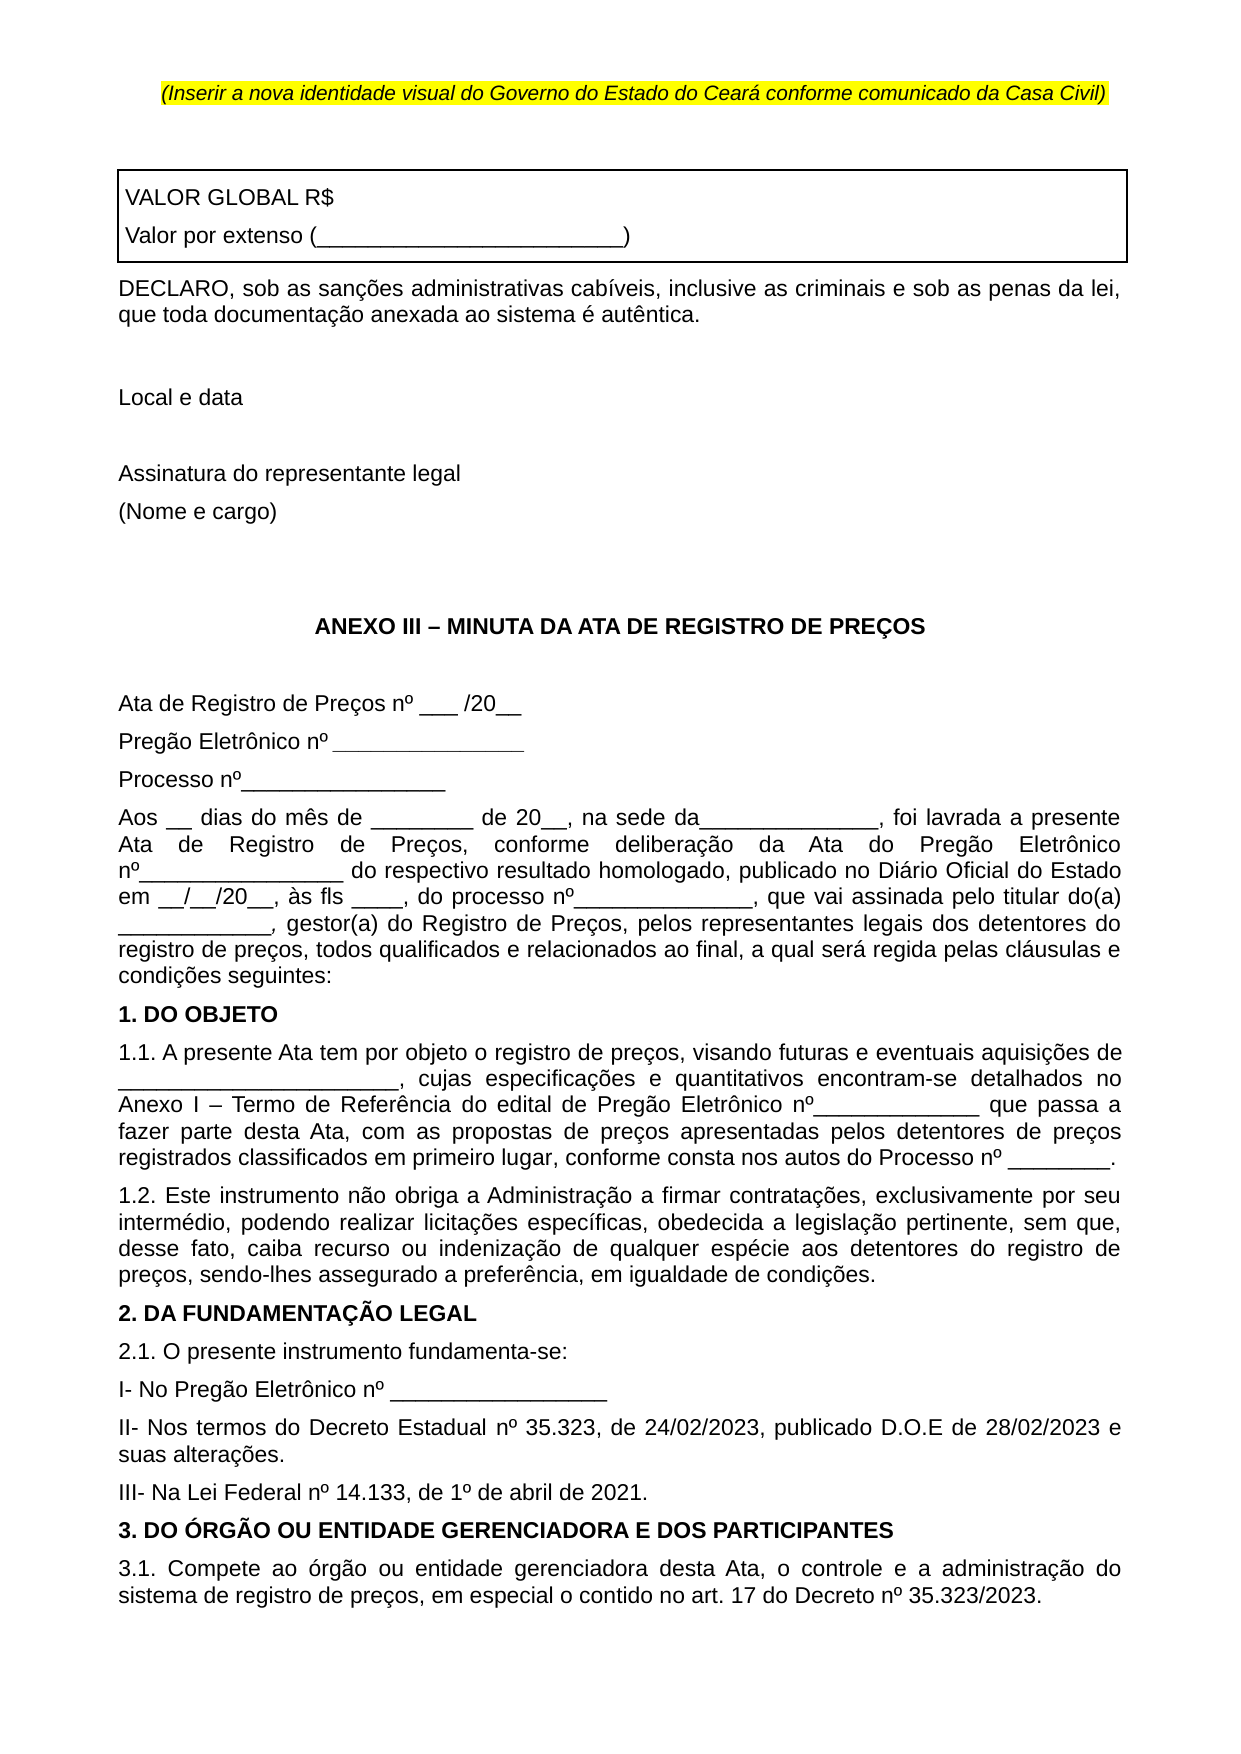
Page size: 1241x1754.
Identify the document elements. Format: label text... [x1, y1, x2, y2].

text ANEXO III – MINUTA DA ATA DE REGISTRO DE PREÇOS [118, 613, 1122, 639]
text Aos __ dias do mês de ________ de 20__, na sede da______________, foi lavrada a presente Ata de Registro de Preços, conforme deliberação da Ata do Pregão Eletrônico nº________________ do respectivo resultado homologado, publicado no Diário Oficial do Estado em __/__/20__, às fls ____, do processo nº______________, que vai assinada pelo titular do(a) ____________, gestor(a) do Registro de Preços, pelos representantes legais dos detentores do registro de preços, todos qualificados e relacionados ao final, a qual será regida pelas cláusulas e condições seguintes: [118, 804, 1122, 989]
text Assinatura do representante legal [118, 460, 1122, 486]
text 1.2. Este instrumento não obriga a Administração a firmar contratações, exclusivamente por seu intermédio, podendo realizar licitações específicas, obedecida a legislação pertinente, sem que, desse fato, caiba recurso ou indenização de qualquer espécie aos detentores do registro de preços, sendo-lhes assegurado a preferência, em igualdade de condições. [118, 1182, 1122, 1288]
text 2. DA FUNDAMENTAÇÃO LEGAL [118, 1300, 1122, 1326]
text Local e data [118, 384, 1122, 410]
text Ata de Registro de Preços nº ___ /20__ [118, 689, 1122, 716]
list 1. DO OBJETO [118, 1001, 1122, 1027]
text 3.1. Compete ao órgão ou entidade gerenciadora desta Ata, o controle e a administração do sistema de registro de preços, em especial o contido no art. 17 do Decreto nº 35.323/2023. [118, 1555, 1122, 1608]
text I- No Pregão Eletrônico nº _________________ [118, 1376, 1122, 1402]
text 3. DO ÓRGÃO OU ENTIDADE GERENCIADORA E DOS PARTICIPANTES [118, 1517, 1122, 1543]
text II- Nos termos do Decreto Estadual nº 35.323, de 24/02/2023, publicado D.O.E de 28/02/2023 e suas alterações. [118, 1414, 1122, 1467]
text (Nome e cargo) [118, 498, 1122, 525]
text III- Na Lei Federal nº 14.133, de 1º de abril de 2021. [118, 1479, 1122, 1505]
text 1.1. A presente Ata tem por objeto o registro de preços, visando futuras e eventuais aquisições de ______________________, cujas especificações e quantitativos encontram-se detalhados no Anexo I – Termo de Referência do edital de Pregão Eletrônico nº_____________ que passa a fazer parte desta Ata, com as propostas de preços apresentadas pelos detentores de preços registrados classificados em primeiro lugar, conforme consta nos autos do Processo nº ________. [118, 1039, 1122, 1171]
text Pregão Eletrônico nº _______________ [118, 728, 1122, 754]
text Processo nº________________ [118, 766, 1122, 792]
table_cell VALOR GLOBAL R$ Valor por extenso (________________________) [119, 171, 1126, 261]
text 2.1. O presente instrumento fundamenta-se: [118, 1338, 1122, 1364]
text DECLARO, sob as sanções administrativas cabíveis, inclusive as criminais e sob as penas da lei, que toda documentação anexada ao sistema é autêntica. [118, 275, 1122, 328]
